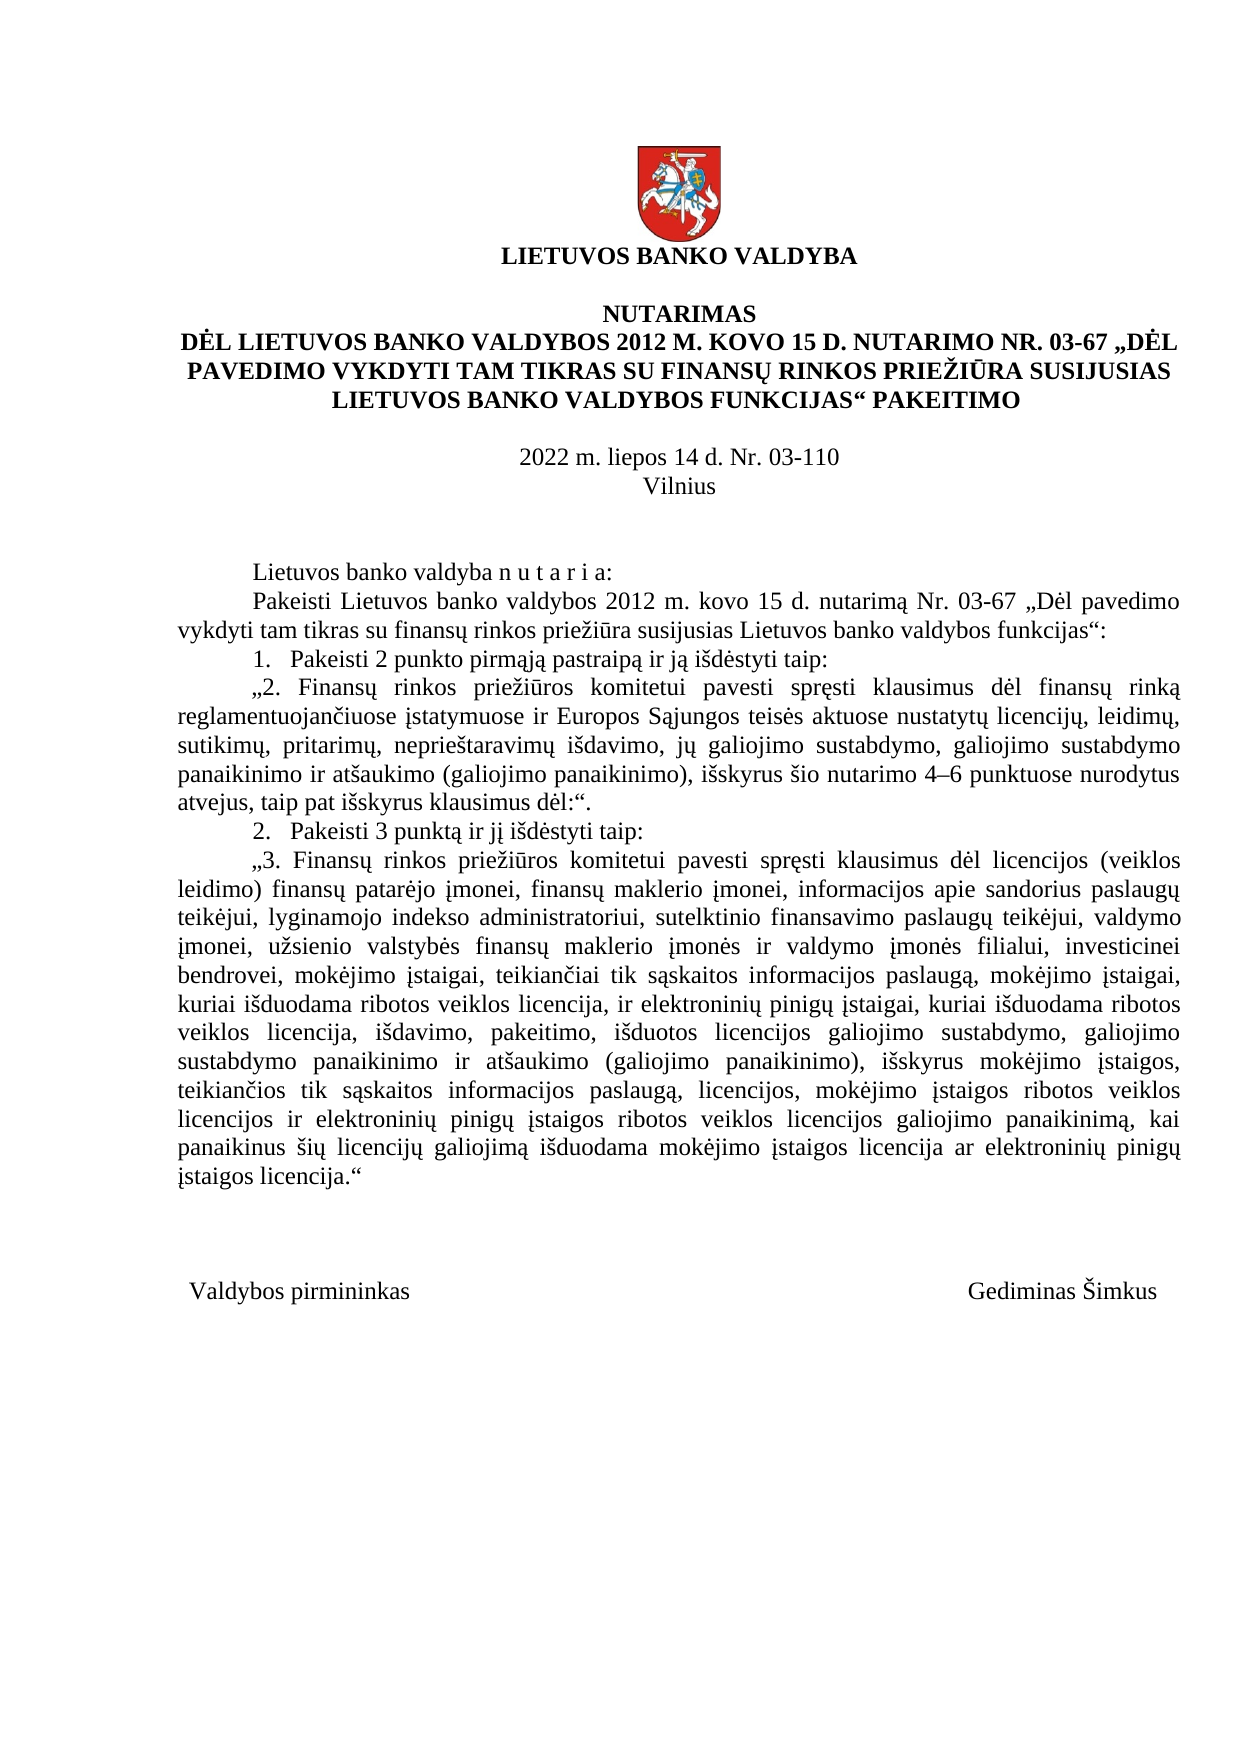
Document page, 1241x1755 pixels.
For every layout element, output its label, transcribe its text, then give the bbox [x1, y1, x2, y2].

text 1. Pakeisti 2 punkto pirmąją pastraipą ir ją išdėstyti taip: [252, 644, 1181, 672]
text „3. Finansų rinkos priežiūros komitetui pavesti spręsti klausimus dėl licencijos (veiklos leidimo) finansų patarėjo įmonei, finansų maklerio įmonei, informacijos apie sandorius paslaugų teikėjui, lyginamojo indekso administratoriui, sutelktinio finansavimo paslaugų teikėjui, valdymo įmonei, užsienio valstybės finansų maklerio įmonės ir valdymo įmonės filialui, investicinei bendrovei, mokėjimo įstaigai, teikiančiai tik sąskaitos informacijos paslaugą, mokėjimo įstaigai, kuriai išduodama ribotos veiklos licencija, ir elektroninių pinigų įstaigai, kuriai išduodama ribotos veiklos licencija, išdavimo, pakeitimo, išduotos licencijos galiojimo sustabdymo, galiojimo sustabdymo panaikinimo ir atšaukimo (galiojimo panaikinimo), išskyrus mokėjimo įstaigos, teikiančios tik sąskaitos informacijos paslaugą, licencijos, mokėjimo įstaigos ribotos veiklos licencijos ir elektroninių pinigų įstaigos ribotos veiklos licencijos galiojimo panaikinimą, kai panaikinus šių licencijų galiojimą išduodama mokėjimo įstaigos licencija ar elektroninių pinigų įstaigos licencija.“ [177, 845, 1181, 1190]
text Vilnius [177, 471, 1181, 500]
text „2. Finansų rinkos priežiūros komitetui pavesti spręsti klausimus dėl finansų rinką reglamentuojančiuose įstatymuose ir Europos Sąjungos teisės aktuose nustatytų licencijų, leidimų, sutikimų, pritarimų, neprieštaravimų išdavimo, jų galiojimo sustabdymo, galiojimo sustabdymo panaikinimo ir atšaukimo (galiojimo panaikinimo), išskyrus šio nutarimo 4–6 punktuose nurodytus atvejus, taip pat išskyrus klausimus dėl:“. [177, 672, 1181, 816]
text Lietuvos banko valdyba n u t a r i a: [177, 557, 1181, 586]
text 2. Pakeisti 3 punktą ir jį išdėstyti taip: [252, 816, 1181, 845]
text 2022 m. liepos 14 d. Nr. 03-110 [177, 442, 1181, 471]
subtitle Valdybos pirmininkas Gediminas Šimkus [188, 1276, 1181, 1305]
text NUTARIMAS [177, 299, 1181, 327]
text Pakeisti Lietuvos banko valdybos 2012 m. kovo 15 d. nutarimą Nr. 03-67 „Dėl pavedimo vykdyti tam tikras su finansų rinkos priežiūra susijusias Lietuvos banko valdybos funkcijas“: [177, 586, 1181, 644]
text LIETUVOS BANKO VALDYBA [177, 241, 1181, 270]
text DĖL LIETUVOS BANKO VALDYBOS 2012 M. KOVO 15 D. NUTARIMO NR. 03-67 „DĖL PAVEDIMO VYKDYTI TAM TIKRAS SU FINANSŲ RINKOS PRIEŽIŪRA SUSIJUSIAS LIETUVOS BANKO VALDYBOS FUNKCIJAS“ PAKEITIMO [177, 327, 1181, 414]
